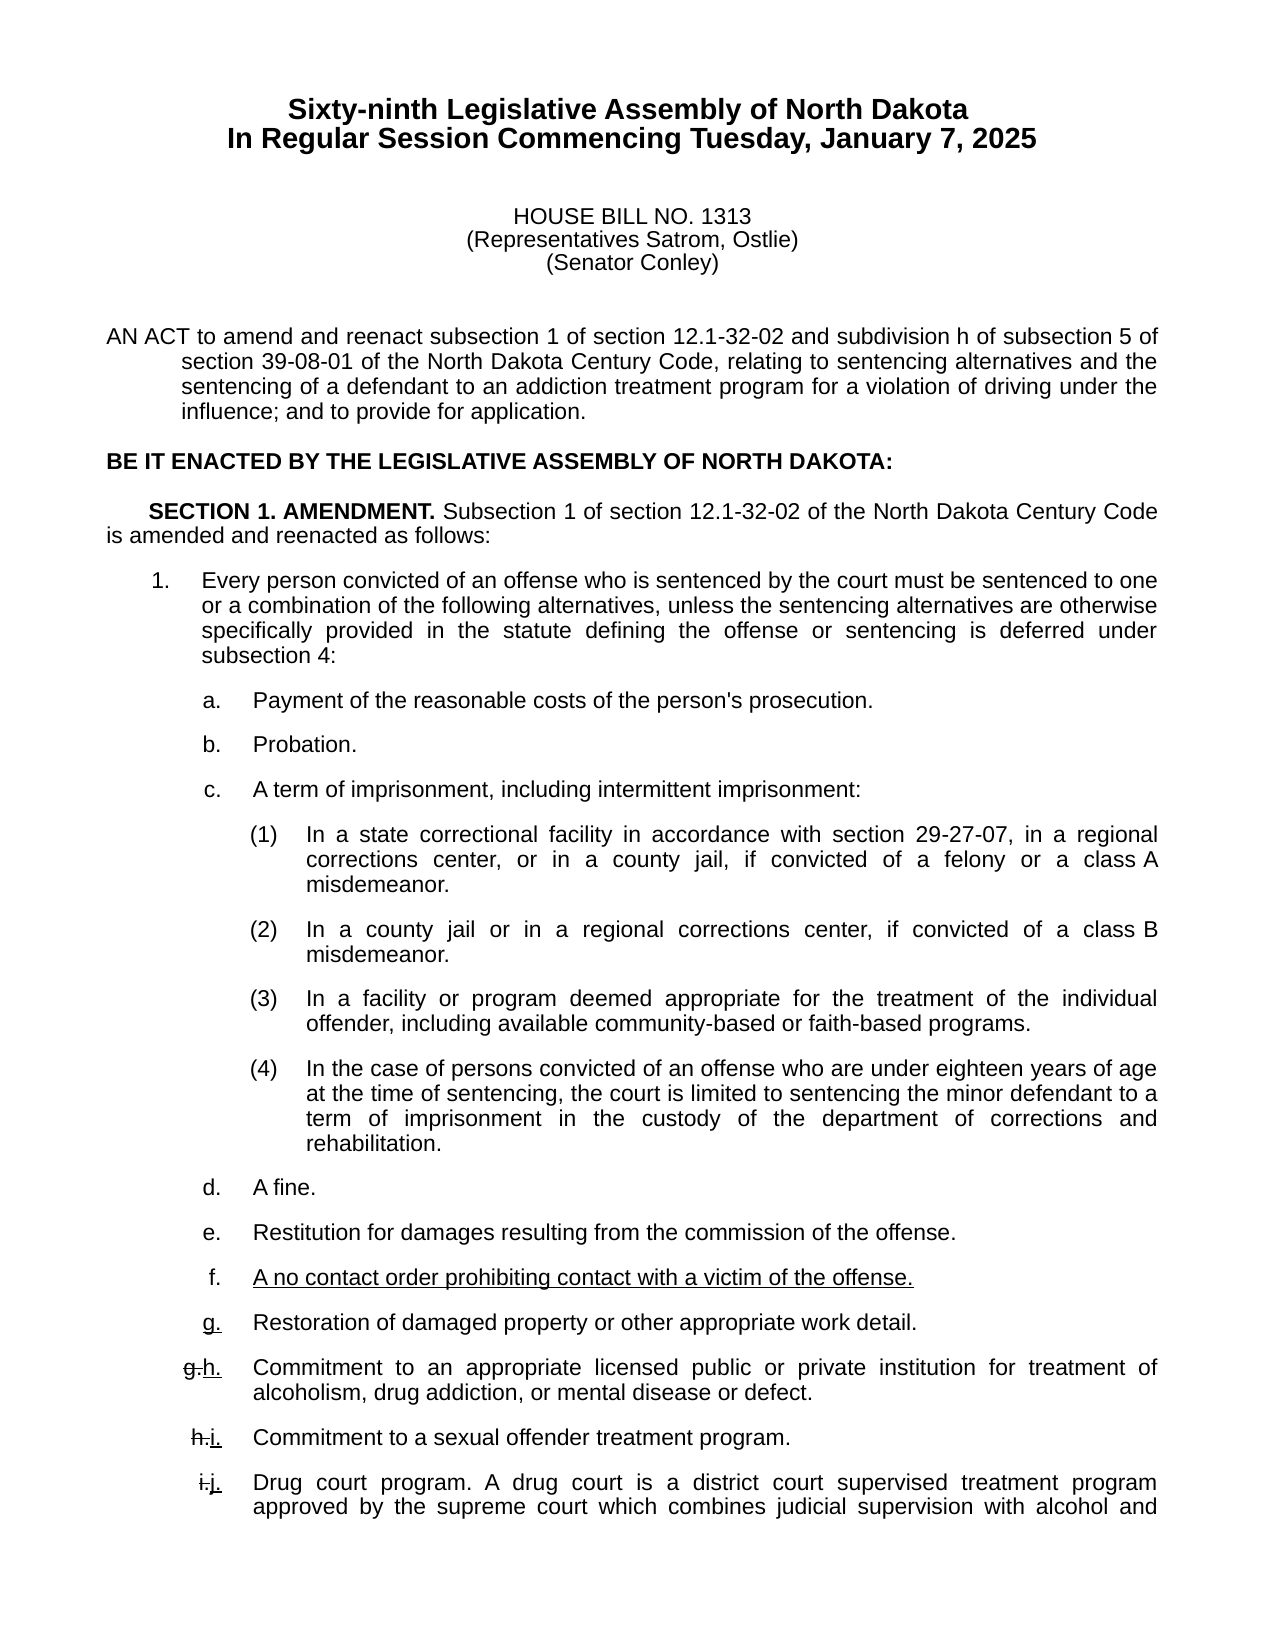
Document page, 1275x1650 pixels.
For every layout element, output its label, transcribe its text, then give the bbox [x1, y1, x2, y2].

text f. A no contact order prohibiting contact with a victim of the offense. [106, 1266, 1158, 1291]
text (Senator Conley) [106, 252, 1158, 275]
text a. Payment of the reasonable costs of the person's prosecution. [106, 688, 1158, 713]
text (3) In a facility or program deemed appropriate for the treatment of the individual offender, including available community‑based or faith‑based programs. [106, 987, 1158, 1037]
text g.h. Commitment to an appropriate licensed public or private institution for treatment of alcoholism, drug addiction, or mental disease or defect. [106, 1356, 1158, 1405]
text (Representatives Satrom, Ostlie) [106, 229, 1158, 252]
title Sixty-ninth Legislative Assembly of North Dakota [106, 96, 1158, 125]
text g. Restoration of damaged property or other appropriate work detail. [106, 1311, 1158, 1336]
text c. A term of imprisonment, including intermittent imprisonment: [106, 778, 1158, 803]
text i.j. Drug court program. A drug court is a district court supervised treatment program approved by the supreme court which combines judicial supervision with alcohol and [106, 1470, 1158, 1520]
text SECTION 1. AMENDMENT. Subsection 1 of section 12.1‑32‑02 of the North Dakota Century Code is amended and reenacted as follows: [106, 499, 1158, 549]
text BE IT ENACTED BY THE LEGISLATIVE ASSEMBLY OF NORTH DAKOTA: [106, 449, 1158, 474]
text (4) In the case of persons convicted of an offense who are under eighteen years of age at the time of sentencing, the court is limited to sentencing the minor defendant to a term of imprisonment in the custody of the department of corrections and rehabilitation. [106, 1057, 1158, 1156]
title In Regular Session Commencing Tuesday, January 7, 2025 [106, 125, 1158, 154]
text House BILL NO. 1313 [106, 204, 1158, 229]
text b. Probation. [106, 733, 1158, 758]
text (1) In a state correctional facility in accordance with section 29‑27‑07, in a regional corrections center, or in a county jail, if convicted of a felony or a class A misdemeanor. [106, 823, 1158, 897]
text h.i. Commitment to a sexual offender treatment program. [106, 1425, 1158, 1450]
text (2) In a county jail or in a regional corrections center, if convicted of a class B misdemeanor. [106, 917, 1158, 967]
title AN ACT to amend and reenact subsection 1 of section 12.1‑32‑02 and subdivision h of subsection 5 of section 39‑08‑01 of the North Dakota Century Code, relating to sentencing alternatives and the sentencing of a defendant to an addiction treatment program for a violation of driving under the influence; and to provide for application. [106, 325, 1158, 424]
text e. Restitution for damages resulting from the commission of the offense. [106, 1221, 1158, 1246]
text 1. Every person convicted of an offense who is sentenced by the court must be sentenced to one or a combination of the following alternatives, unless the sentencing alternatives are otherwise specifically provided in the statute defining the offense or sentencing is deferred under subsection 4: [106, 569, 1158, 668]
text d. A fine. [106, 1176, 1158, 1201]
